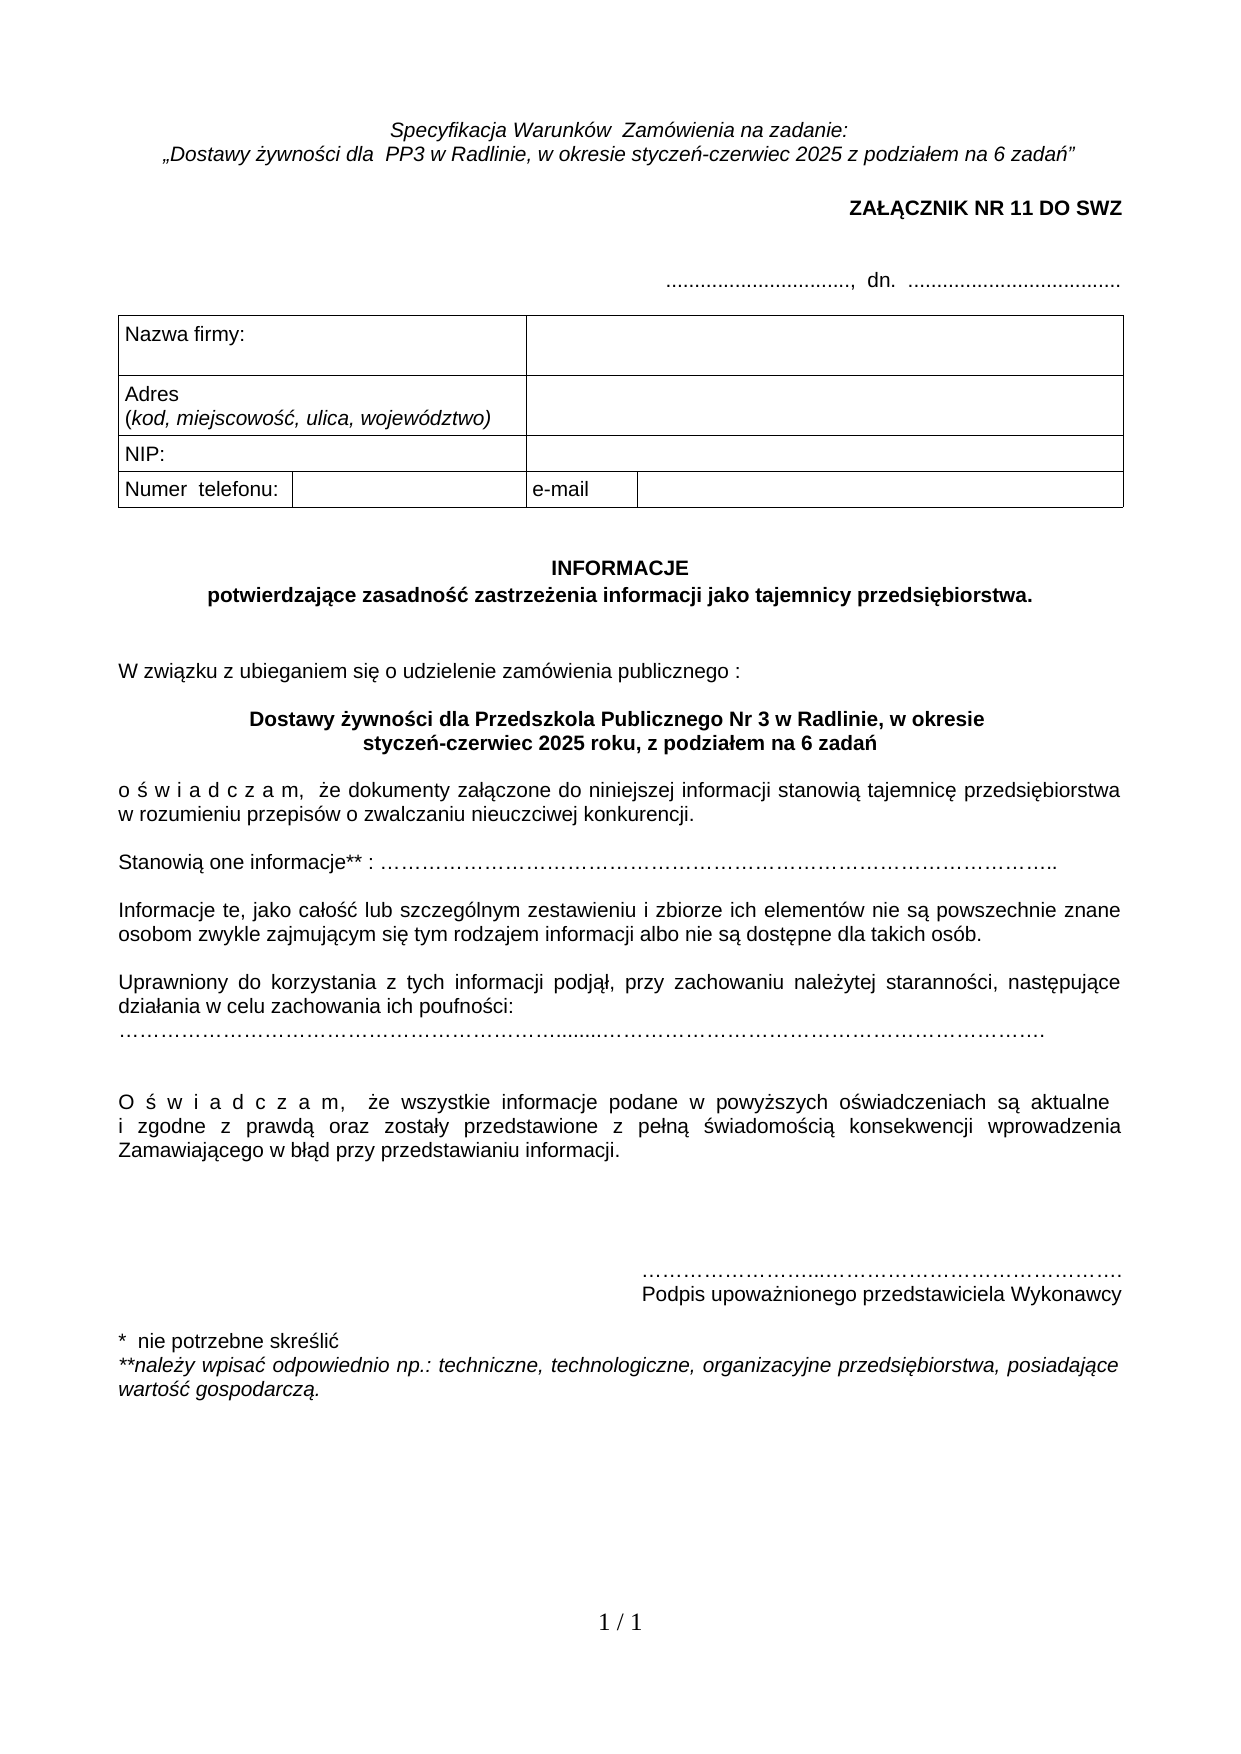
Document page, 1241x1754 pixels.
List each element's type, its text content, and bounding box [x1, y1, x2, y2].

text INFORMACJE [118, 556, 1122, 579]
table_cell Adres (kod, miejscowość, ulica, województwo) [119, 376, 526, 435]
table_cell [293, 472, 526, 507]
text Dostawy żywności dla Przedszkola Publicznego Nr 3 w Radlinie, w okresie [118, 706, 1122, 730]
table_header [527, 316, 1123, 375]
text Uprawniony do korzystania z tych informacji podjął, przy zachowaniu należytej staranności, następujące działania w celu zachowania ich poufności: [118, 970, 1122, 1018]
text Stanowią one informacje** : …………………………………………………………………………………….. [118, 850, 1122, 874]
text **należy wpisać odpowiednio np.: techniczne, technologiczne, organizacyjne przedsiębiorstwa, posiadające wartość gospodarczą. [118, 1353, 1122, 1401]
text O ś w i a d c z a m, że wszystkie informacje podane w powyższych oświadczeniach są aktualne i zgodne z prawdą oraz zostały przedstawione z pełną świadomością konsekwencji wprowadzenia Zamawiającego w błąd przy przedstawianiu informacji. [118, 1090, 1122, 1162]
text * nie potrzebne skreślić [118, 1329, 1122, 1353]
text styczeń-czerwiec 2025 roku, z podziałem na 6 zadań [118, 730, 1122, 754]
table_cell NIP: [119, 436, 526, 471]
table_cell [527, 436, 1123, 471]
text W związku z ubieganiem się o udzielenie zamówienia publicznego : [118, 658, 1122, 682]
table_cell [527, 376, 1123, 435]
text ……………………...……………………………………. [118, 1257, 1122, 1281]
text Informacje te, jako całość lub szczególnym zestawieniu i zbiorze ich elementów nie są powszechnie znane osobom zwykle zajmującym się tym rodzajem informacji albo nie są dostępne dla takich osób. [118, 898, 1122, 946]
text ................................, dn. ..................................... [118, 267, 1122, 291]
table_cell Numer telefonu: [119, 472, 292, 507]
table_cell e-mail [527, 472, 637, 507]
table_header Nazwa firmy: [119, 316, 526, 375]
table_cell [638, 472, 1123, 507]
text o ś w i a d c z a m, że dokumenty załączone do niniejszej informacji stanowią tajemnicę przedsiębiorstwa w rozumieniu przepisów o zwalczaniu nieuczciwej konkurencji. [118, 778, 1122, 826]
text Podpis upoważnionego przedstawiciela Wykonawcy [118, 1281, 1122, 1305]
text ZAŁĄCZNIK NR 11 DO SWZ [118, 196, 1122, 219]
text potwierdzające zasadność zastrzeżenia informacji jako tajemnicy przedsiębiorstwa. [118, 583, 1122, 607]
text ………………………………………………………........………………………………………………………. [118, 1018, 1122, 1042]
